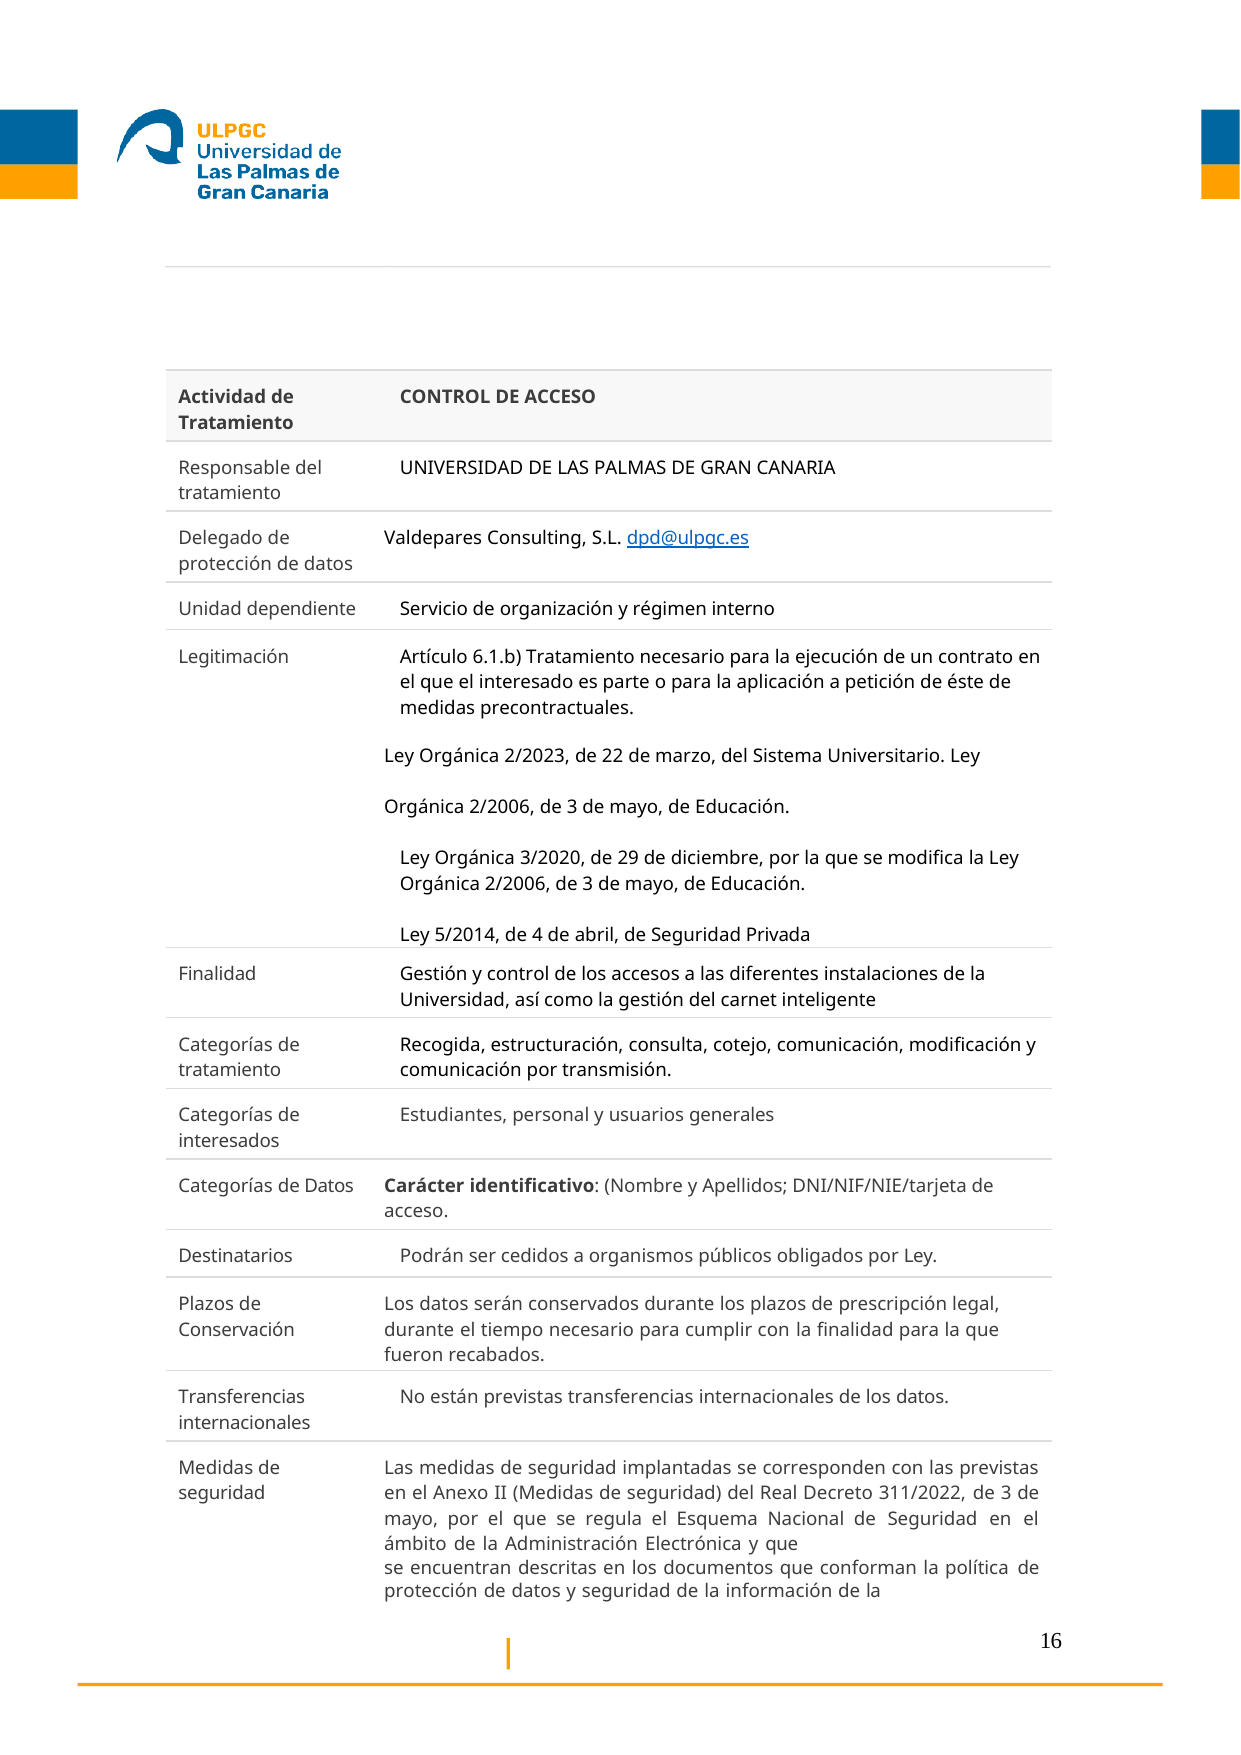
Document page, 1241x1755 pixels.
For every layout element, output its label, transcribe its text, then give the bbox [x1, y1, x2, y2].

table_cell Recogida, estructuración, consulta, cotejo, comunicación, modificación y comunicación por transmisión. [384, 1018, 1052, 1087]
table_header CONTROL DE ACCESO [384, 371, 1052, 440]
table_cell Delegado de protección de datos [166, 512, 384, 581]
table_cell Categorías de tratamiento [166, 1018, 384, 1087]
table_cell Finalidad [166, 948, 384, 1017]
table_cell Los datos serán conservados durante los plazos de prescripción legal, durante el tiempo necesario para cumplir con la finalidad para la que fueron recabados. [384, 1278, 1052, 1369]
table_cell Responsable del tratamiento [166, 442, 384, 510]
table_cell Transferencias internacionales [166, 1371, 384, 1440]
table_cell Estudiantes, personal y usuarios generales [384, 1089, 1052, 1158]
table_cell Categorías de interesados [166, 1089, 384, 1158]
table_cell Categorías de Datos [166, 1160, 384, 1228]
table_cell Destinatarios [166, 1230, 384, 1276]
table_cell Legitimación [166, 630, 384, 946]
table_cell Las medidas de seguridad implantadas se corresponden con las previstas en el Anexo II (Medidas de seguridad) del Real Decreto 311/2022, de 3 de mayo, por el que se regula el Esquema Nacional de Seguridad en el ámbito de la Administración Electrónica y que se encuentran descritas en los documentos que conforman la política de protección de datos y seguridad de la información de la [384, 1442, 1052, 1602]
table_cell Artículo 6.1.b) Tratamiento necesario para la ejecución de un contrato en el que el interesado es parte o para la aplicación a petición de éste de medidas precontractuales. Ley Orgánica 2/2023, de 22 de marzo, del Sistema Universitario. Ley Orgánica 2/2006, de 3 de mayo, de Educación. Ley Orgánica 3/2020, de 29 de diciembre, por la que se modifica la Ley Orgánica 2/2006, de 3 de mayo, de Educación. Ley 5/2014, de 4 de abril, de Seguridad Privada [384, 630, 1052, 946]
table_cell Servicio de organización y régimen interno [384, 583, 1052, 629]
table_cell Podrán ser cedidos a organismos públicos obligados por Ley. [384, 1230, 1052, 1276]
table_cell Unidad dependiente [166, 583, 384, 629]
table_cell Medidas de seguridad [166, 1442, 384, 1602]
table_cell Gestión y control de los accesos a las diferentes instalaciones de la Universidad, así como la gestión del carnet inteligente [384, 948, 1052, 1017]
table_header Actividad de Tratamiento [166, 371, 384, 440]
table_cell UNIVERSIDAD DE LAS PALMAS DE GRAN CANARIA [384, 442, 1052, 510]
table_cell Carácter identificativo: (Nombre y Apellidos; DNI/NIF/NIE/tarjeta de acceso. [384, 1160, 1052, 1228]
table_cell Valdepares Consulting, S.L. dpd@ulpgc.es [384, 512, 1052, 581]
table_cell No están previstas transferencias internacionales de los datos. [384, 1371, 1052, 1440]
table_cell Plazos de Conservación [166, 1278, 384, 1369]
